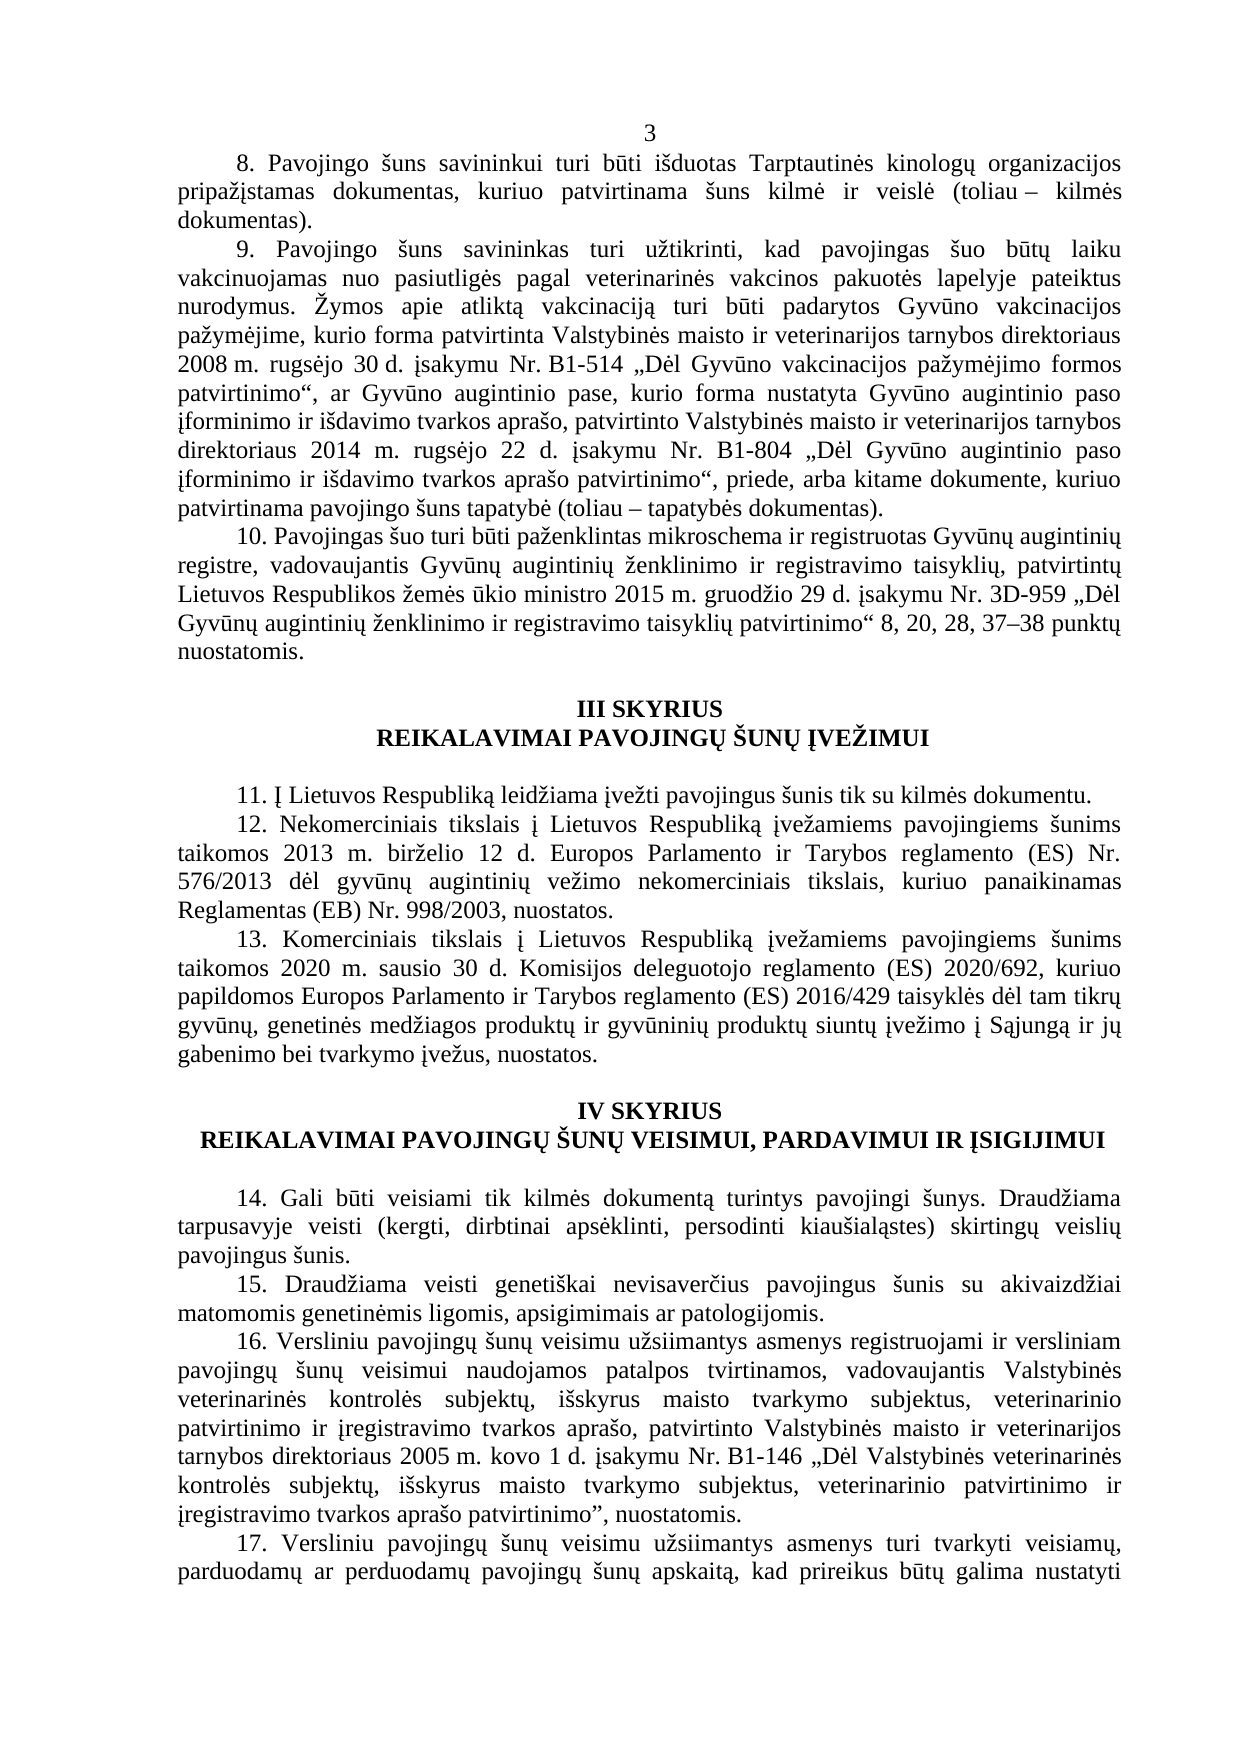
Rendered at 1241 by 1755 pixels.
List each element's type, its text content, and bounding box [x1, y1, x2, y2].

text 8. Pavojingo šuns savininkui turi būti išduotas Tarptautinės kinologų organizacijos pripažįstamas dokumentas, kuriuo patvirtinama šuns kilmė ir veislė (toliau – kilmės dokumentas). [177, 148, 1122, 234]
text 15. Draudžiama veisti genetiškai nevisaverčius pavojingus šunis su akivaizdžiai matomomis genetinėmis ligomis, apsigimimais ar patologijomis. [177, 1269, 1122, 1326]
text 9. Pavojingo šuns savininkas turi užtikrinti, kad pavojingas šuo būtų laiku vakcinuojamas nuo pasiutligės pagal veterinarinės vakcinos pakuotės lapelyje pateiktus nurodymus. Žymos apie atliktą vakcinaciją turi būti padarytos Gyvūno vakcinacijos pažymėjime, kurio forma patvirtinta Valstybinės maisto ir veterinarijos tarnybos direktoriaus 2008 m. rugsėjo 30 d. įsakymu Nr. B1-514 „Dėl Gyvūno vakcinacijos pažymėjimo formos patvirtinimo“, ar Gyvūno augintinio pase, kurio forma nustatyta Gyvūno augintinio paso įforminimo ir išdavimo tvarkos aprašo, patvirtinto Valstybinės maisto ir veterinarijos tarnybos direktoriaus 2014 m. rugsėjo 22 d. įsakymu Nr. B1-804 „Dėl Gyvūno augintinio paso įforminimo ir išdavimo tvarkos aprašo patvirtinimo“, priede, arba kitame dokumente, kuriuo patvirtinama pavojingo šuns tapatybė (toliau – tapatybės dokumentas). [177, 234, 1122, 521]
text 13. Komerciniais tikslais į Lietuvos Respubliką įvežamiems pavojingiems šunims taikomos 2020 m. sausio 30 d. Komisijos deleguotojo reglamento (ES) 2020/692, kuriuo papildomos Europos Parlamento ir Tarybos reglamento (ES) 2016/429 taisyklės dėl tam tikrų gyvūnų, genetinės medžiagos produktų ir gyvūninių produktų siuntų įvežimo į Sąjungą ir jų gabenimo bei tvarkymo įvežus, nuostatos. [177, 924, 1122, 1068]
text IV SKYRIUS [177, 1096, 1122, 1125]
text 12. Nekomerciniais tikslais į Lietuvos Respubliką įvežamiems pavojingiems šunims taikomos 2013 m. birželio 12 d. Europos Parlamento ir Tarybos reglamento (ES) Nr. 576/2013 dėl gyvūnų augintinių vežimo nekomerciniais tikslais, kuriuo panaikinamas Reglamentas (EB) Nr. 998/2003, nuostatos. [177, 809, 1122, 924]
text 17. Versliniu pavojingų šunų veisimu užsiimantys asmenys turi tvarkyti veisiamų, parduodamų ar perduodamų pavojingų šunų apskaitą, kad prireikus būtų galima nustatyti [177, 1528, 1122, 1585]
text 10. Pavojingas šuo turi būti paženklintas mikroschema ir registruotas Gyvūnų augintinių registre, vadovaujantis Gyvūnų augintinių ženklinimo ir registravimo taisyklių, patvirtintų Lietuvos Respublikos žemės ūkio ministro 2015 m. gruodžio 29 d. įsakymu Nr. 3D-959 „Dėl Gyvūnų augintinių ženklinimo ir registravimo taisyklių patvirtinimo“ 8, 20, 28, 37–38 punktų nuostatomis. [177, 521, 1122, 665]
text 14. Gali būti veisiami tik kilmės dokumentą turintys pavojingi šunys. Draudžiama tarpusavyje veisti (kergti, dirbtinai apsėklinti, persodinti kiaušialąstes) skirtingų veislių pavojingus šunis. [177, 1183, 1122, 1269]
text REIKALAVIMAI PAVOJINGŲ ŠUNŲ VEISIMUI, PARDAVIMUI IR ĮSIGIJIMUI [177, 1125, 1122, 1154]
text 16. Versliniu pavojingų šunų veisimu užsiimantys asmenys registruojami ir versliniam pavojingų šunų veisimui naudojamos patalpos tvirtinamos, vadovaujantis Valstybinės veterinarinės kontrolės subjektų, išskyrus maisto tvarkymo subjektus, veterinarinio patvirtinimo ir įregistravimo tvarkos aprašo, patvirtinto Valstybinės maisto ir veterinarijos tarnybos direktoriaus 2005 m. kovo 1 d. įsakymu Nr. B1-146 „Dėl Valstybinės veterinarinės kontrolės subjektų, išskyrus maisto tvarkymo subjektus, veterinarinio patvirtinimo ir įregistravimo tvarkos aprašo patvirtinimo”, nuostatomis. [177, 1326, 1122, 1528]
text 11. Į Lietuvos Respubliką leidžiama įvežti pavojingus šunis tik su kilmės dokumentu. [177, 780, 1122, 809]
text III SKYRIUS [177, 694, 1122, 723]
text REIKALAVIMAI PAVOJINGŲ ŠUNŲ ĮVEŽIMUI [177, 723, 1122, 751]
